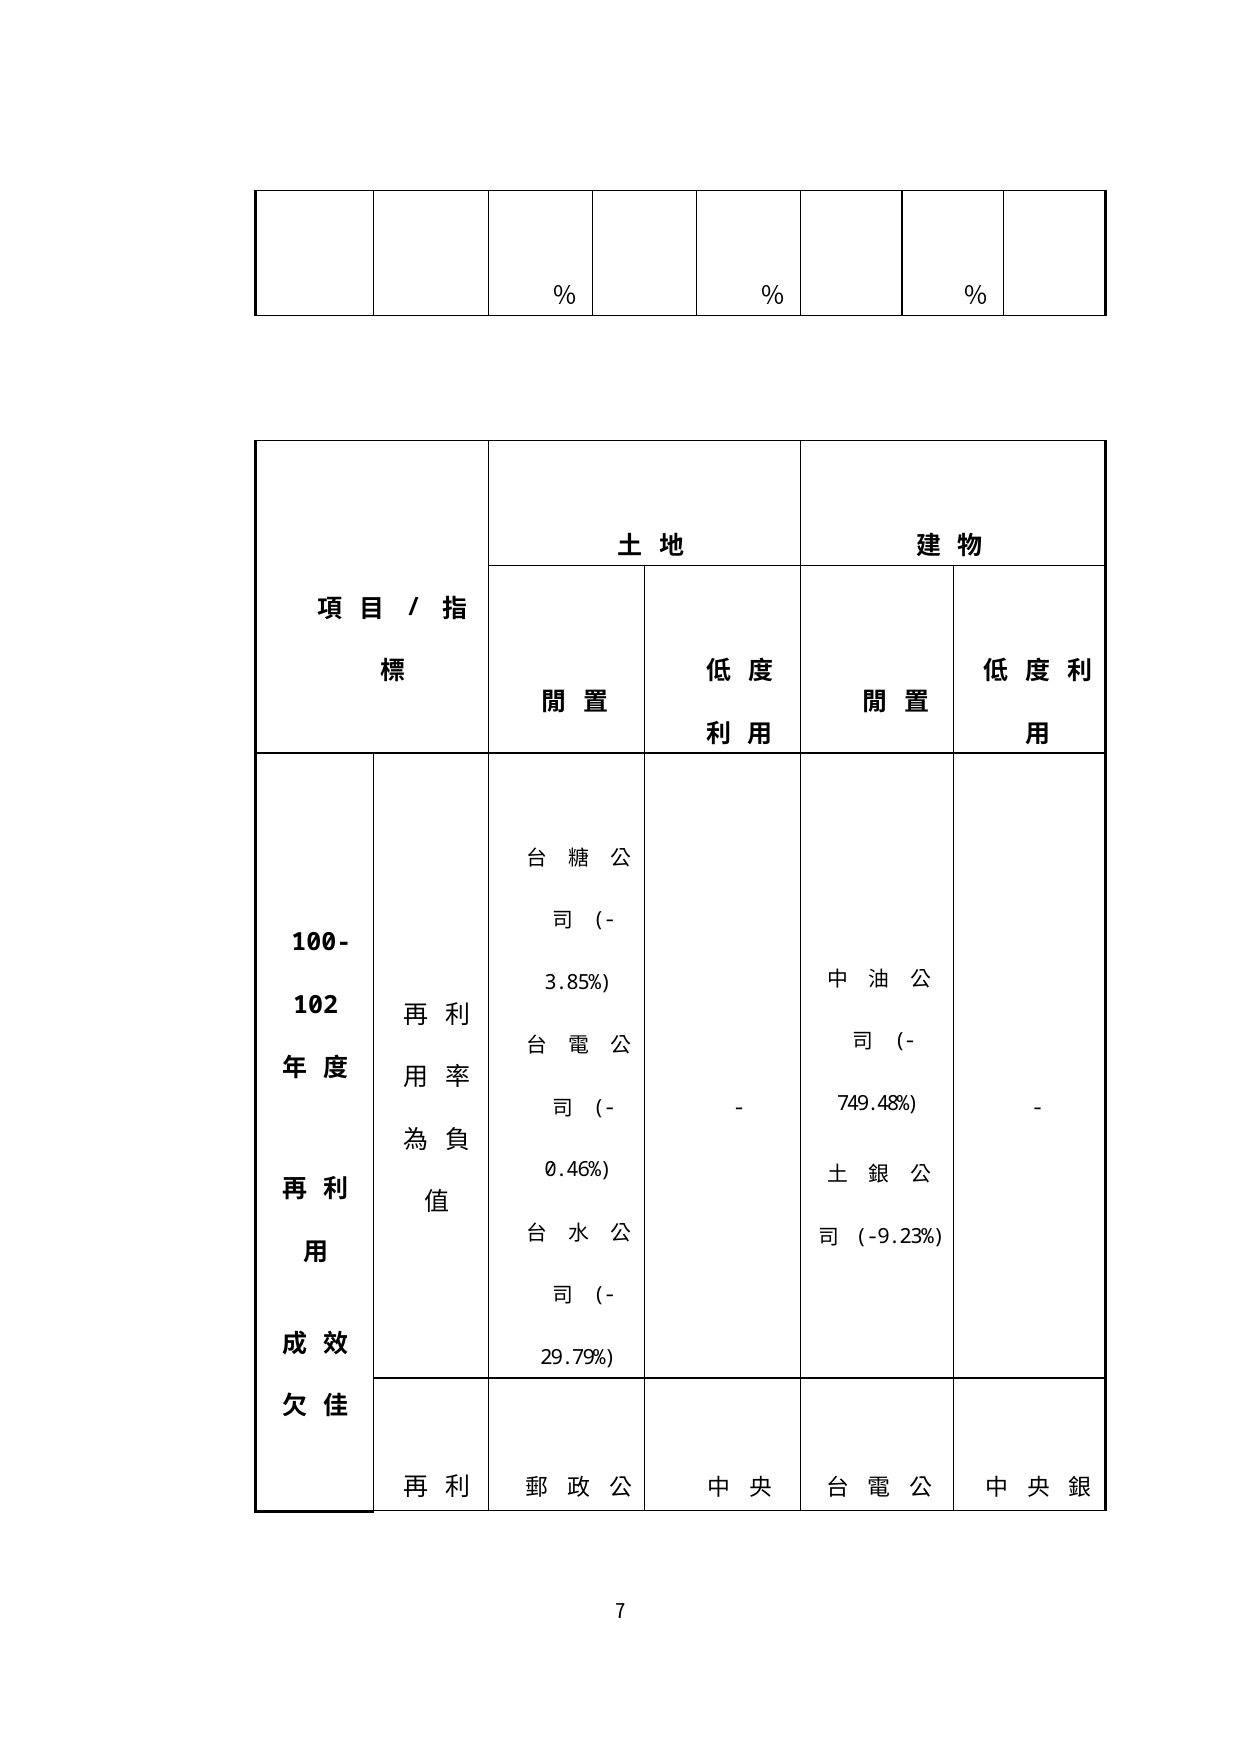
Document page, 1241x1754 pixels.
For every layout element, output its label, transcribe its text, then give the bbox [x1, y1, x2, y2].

table_cell 土地 [489, 441, 800, 564]
table_cell [255, 316, 1105, 439]
table_cell ％ [903, 191, 1003, 314]
table_cell 建物 [801, 441, 1104, 564]
table_cell [1004, 191, 1104, 314]
table_cell 中油公司(-749.48%) 土銀公司(-9.23%) [801, 754, 953, 1377]
table_cell 再利 [374, 1379, 488, 1510]
table_cell 台電公 [801, 1379, 953, 1510]
table_cell [801, 191, 901, 314]
table_cell 閒置 [801, 566, 953, 752]
table_cell [257, 191, 373, 314]
table_cell 100-102年度 再利用 成效欠佳 [257, 754, 373, 1510]
table_cell 中央銀 [954, 1379, 1104, 1510]
table_cell 低度利用 [954, 566, 1104, 752]
table_cell 再利用率為負值 [374, 754, 488, 1377]
table_cell 郵政公 [489, 1379, 644, 1510]
table_cell ％ [697, 191, 800, 314]
table_cell - [645, 754, 800, 1377]
table_cell ％ [489, 191, 592, 314]
table_cell [593, 191, 696, 314]
table_cell - [954, 754, 1104, 1377]
table_cell 項目/指標 [257, 441, 488, 752]
table_cell [374, 191, 488, 314]
table_cell 低度利用 [645, 566, 800, 752]
table_cell 台糖公司(-3.85%) 台電公司(-0.46%) 台水公司(-29.79%) [489, 754, 644, 1377]
table_cell 閒置 [489, 566, 644, 752]
table_cell 中央 [645, 1379, 800, 1510]
